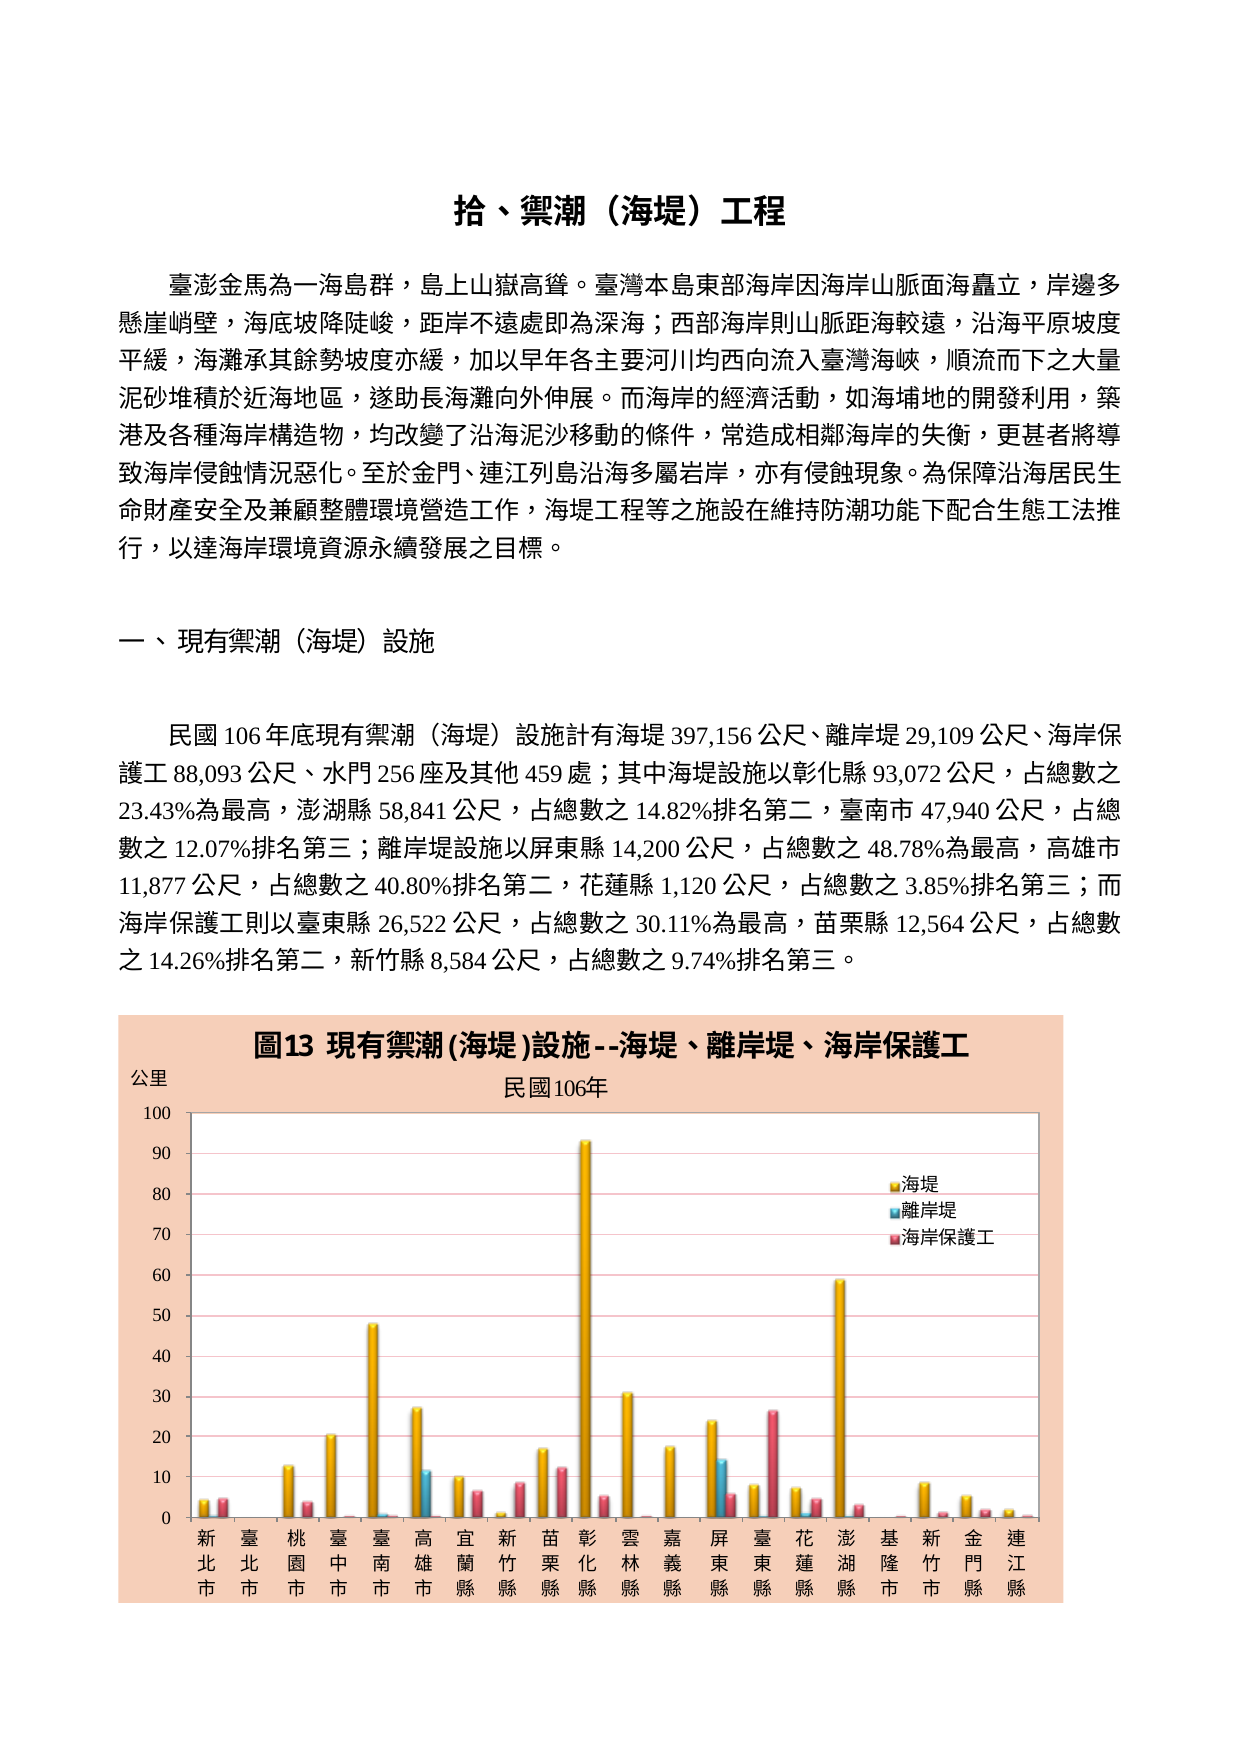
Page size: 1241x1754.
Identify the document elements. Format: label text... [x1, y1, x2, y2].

text 臺澎金馬為一海島群，島上山嶽高聳。臺灣本島東部海岸因海岸山脈面海矗立，岸邊多懸崖峭壁，海底坡降陡峻，距岸不遠處即為深海；西部海岸則山脈距海較遠，沿海平原坡度平緩，海灘承其餘勢坡度亦緩，加以早年各主要河川均西向流入臺灣海峽，順流而下之大量泥砂堆積於近海地區，遂助長海灘向外伸展。而海岸的經濟活動，如海埔地的開發利用，築港及各種海岸構造物，均改變了沿海泥沙移動的條件，常造成相鄰海岸的失衡，更甚者將導致海岸侵蝕情況惡化。至於金門、連江列島沿海多屬岩岸，亦有侵蝕現象。為保障沿海居民生命財產安全及兼顧整體環境營造工作，海堤工程等之施設在維持防潮功能下配合生態工法推行，以達海岸環境資源永續發展之目標。 [118, 265, 1122, 565]
text 一、現有禦潮（海堤）設施 [118, 602, 1122, 677]
text 民國106年底現有禦潮（海堤）設施計有海堤397,156公尺、離岸堤29,109公尺、海岸保護工88,093公尺、水門256座及其他459處；其中海堤設施以彰化縣93,072公尺，占總數之23.43%為最高，澎湖縣58,841公尺，占總數之14.82%排名第二，臺南市47,940公尺，占總數之12.07%排名第三；離岸堤設施以屏東縣14,200公尺，占總數之48.78%為最高，高雄市11,877公尺，占總數之40.80%排名第二，花蓮縣1,120公尺，占總數之3.85%排名第三；而海岸保護工則以臺東縣26,522公尺，占總數之30.11%為最高，苗栗縣12,564公尺，占總數之14.26%排名第二，新竹縣8,584公尺，占總數之9.74%排名第三。 [118, 715, 1122, 977]
text 拾、禦潮（海堤）工程 [118, 171, 1122, 246]
